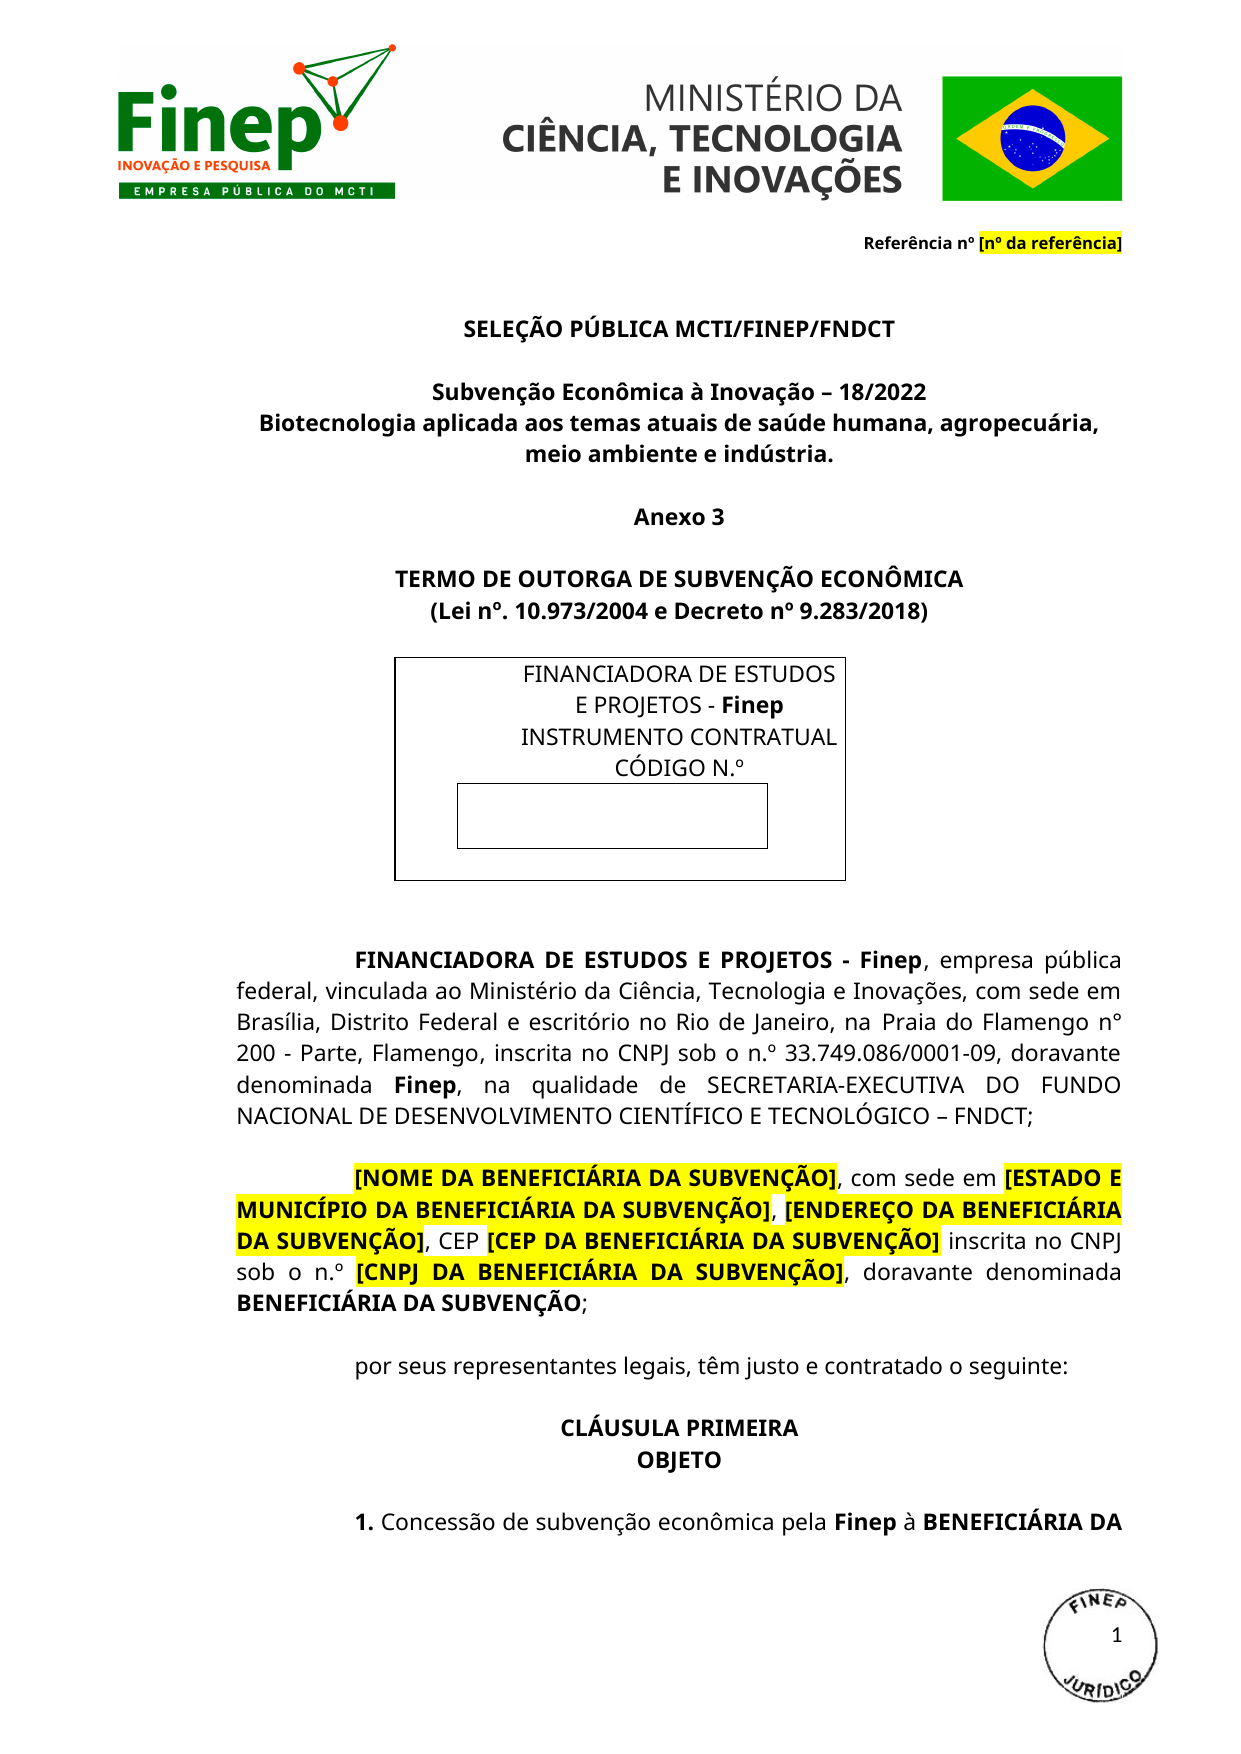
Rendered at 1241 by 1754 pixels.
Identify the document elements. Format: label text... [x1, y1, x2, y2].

table_cell [396, 848, 845, 880]
subtitle CLÁUSULA PRIMEIRA [236, 1412, 1122, 1444]
text Anexo 3 [236, 501, 1122, 532]
text Biotecnologia aplicada aos temas atuais de saúde humana, agropecuária, meio ambiente e indústria. [236, 407, 1122, 470]
table_header FINANCIADORA DE ESTUDOS E PROJETOS - Finep INSTRUMENTO CONTRATUAL CÓDIGO N.º [396, 658, 845, 783]
text SELEÇÃO PÚBLICA MCTI/FINEP/FNDCT [236, 313, 1122, 345]
table_cell [768, 816, 845, 848]
table_cell [499, 784, 546, 848]
table_cell [709, 784, 767, 848]
table_cell [396, 816, 457, 848]
subtitle FINANCIADORA DE ESTUDOS E PROJETOS - Finep, empresa pública federal, vinculada ao Ministério da Ciência, Tecnologia e Inovações, com sede em Brasília, Distrito Federal e escritório no Rio de Janeiro, na Praia do Flamengo n° 200 - Parte, Flamengo, inscrita no CNPJ sob o n.º 33.749.086/0001-09, doravante denominada Finep, na qualidade de SECRETARIA-EXECUTIVA DO FUNDO NACIONAL DE DESENVOLVIMENTO CIENTÍFICO E TECNOLÓGICO – FNDCT; [236, 944, 1122, 1131]
table_cell [768, 783, 845, 816]
subtitle 1. Concessão de subvenção econômica pela Finep à BENEFICIÁRIA DA [236, 1506, 1122, 1537]
subtitle TERMO DE OUTORGA DE SUBVENÇÃO ECONÔMICA [236, 563, 1122, 595]
text Subvenção Econômica à Inovação – 18/2022 [236, 376, 1122, 407]
text (Lei no. 10.973/2004 e Decreto nº 9.283/2018) [236, 595, 1122, 626]
table_cell [605, 784, 709, 848]
table_cell [396, 783, 457, 816]
subtitle OBJETO [236, 1444, 1122, 1475]
table_cell [546, 784, 605, 848]
subtitle [NOME DA BENEFICIÁRIA DA SUBVENÇÃO], com sede em [ESTADO E MUNICÍPIO DA BENEFICIÁRIA DA SUBVENÇÃO], [ENDEREÇO DA BENEFICIÁRIA DA SUBVENÇÃO], CEP [CEP DA BENEFICIÁRIA DA SUBVENÇÃO] inscrita no CNPJ sob o n.º [CNPJ DA BENEFICIÁRIA DA SUBVENÇÃO], doravante denominada BENEFICIÁRIA DA SUBVENÇÃO; [236, 1162, 1122, 1319]
text por seus representantes legais, têm justo e contratado o seguinte: [236, 1350, 1122, 1381]
table_cell [458, 784, 498, 848]
